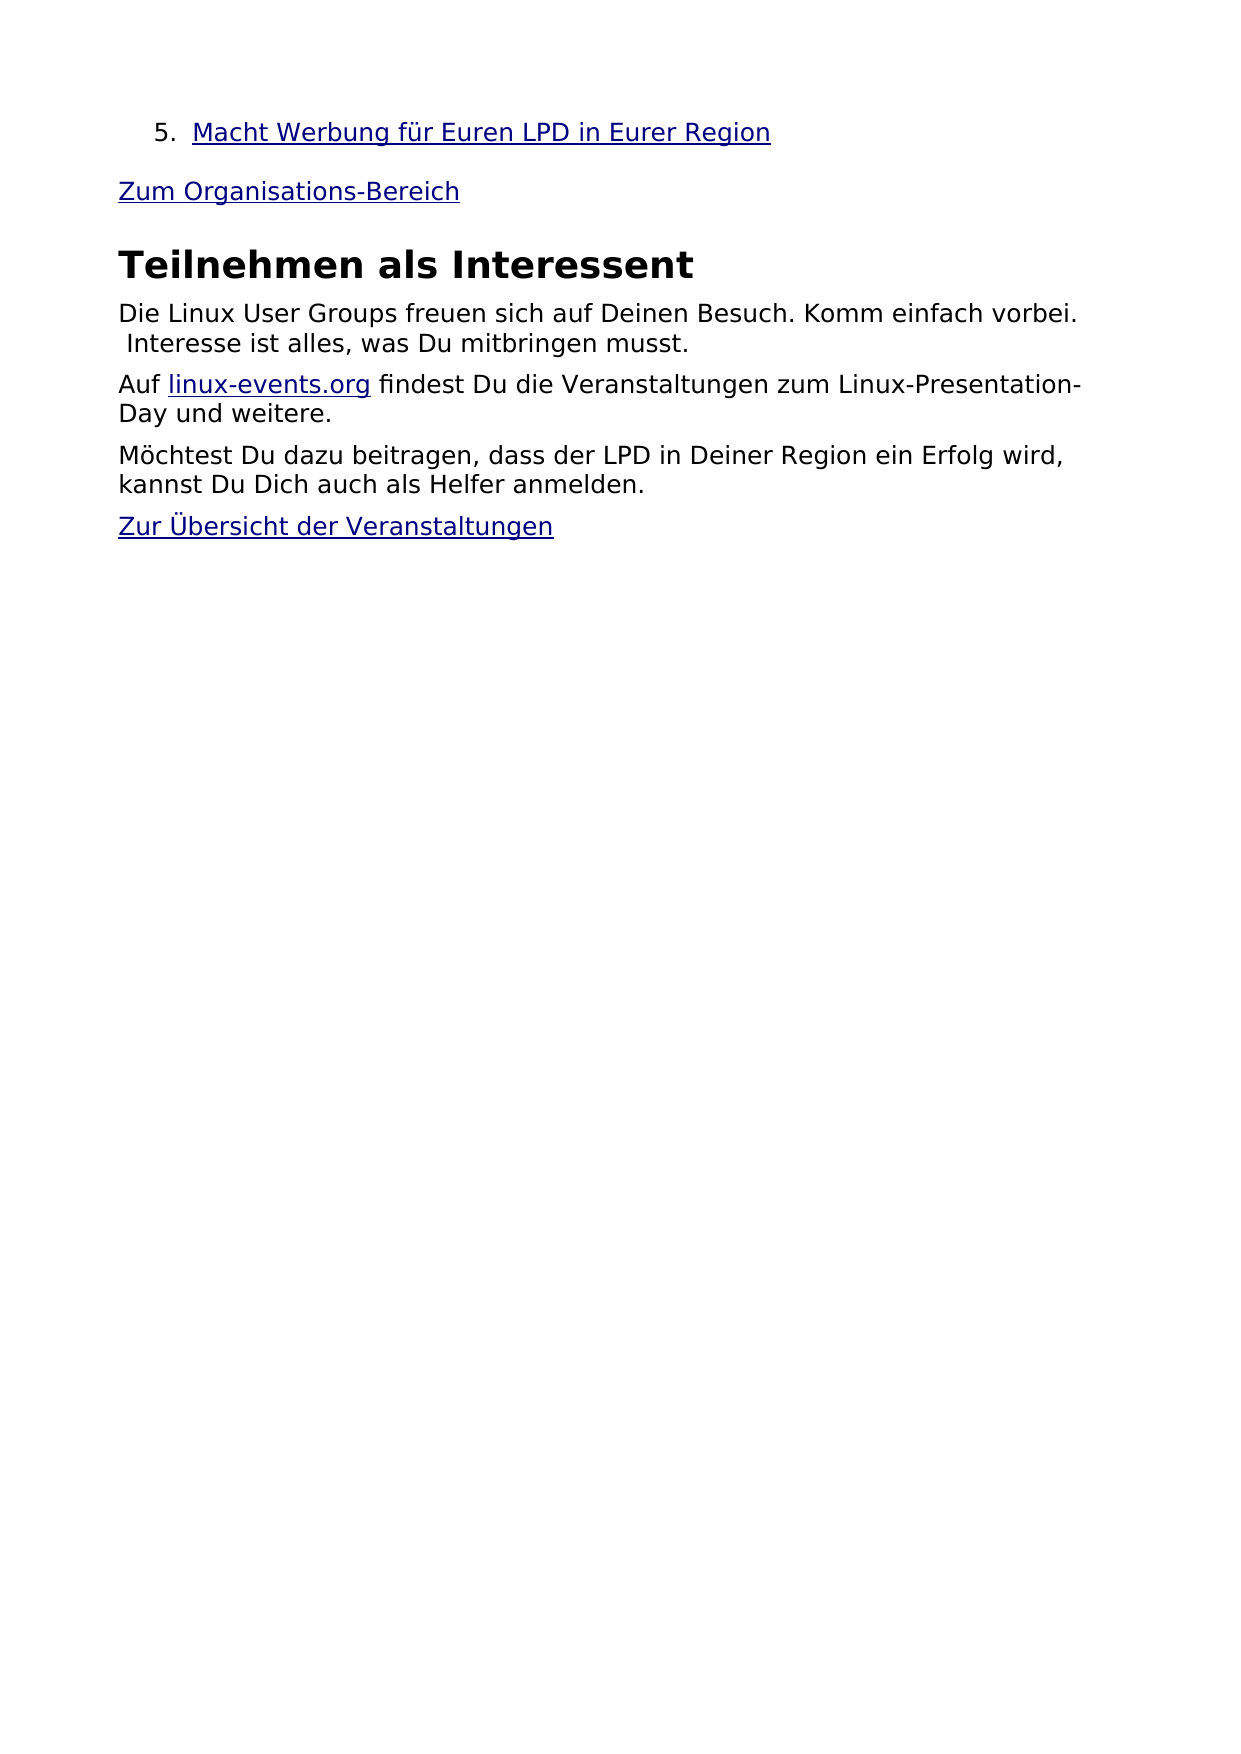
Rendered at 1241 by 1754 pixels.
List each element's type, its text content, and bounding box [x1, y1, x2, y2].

text Auf linux-events.org findest Du die Veranstaltungen zum Linux-Presentation-Day und weitere. [118, 370, 1122, 429]
text Die Linux User Groups freuen sich auf Deinen Besuch. Komm einfach vorbei. Interesse ist alles, was Du mitbringen musst. [118, 299, 1122, 358]
subtitle Teilnehmen als Interessent [118, 243, 1122, 287]
list Macht Werbung für Euren LPD in Eurer Region [177, 118, 1122, 147]
text Möchtest Du dazu beitragen, dass der LPD in Deiner Region ein Erfolg wird, kannst Du Dich auch als Helfer anmelden. [118, 441, 1122, 499]
text Zum Organisations-Bereich [118, 177, 1122, 206]
text Zur Übersicht der Veranstaltungen [118, 512, 1122, 541]
